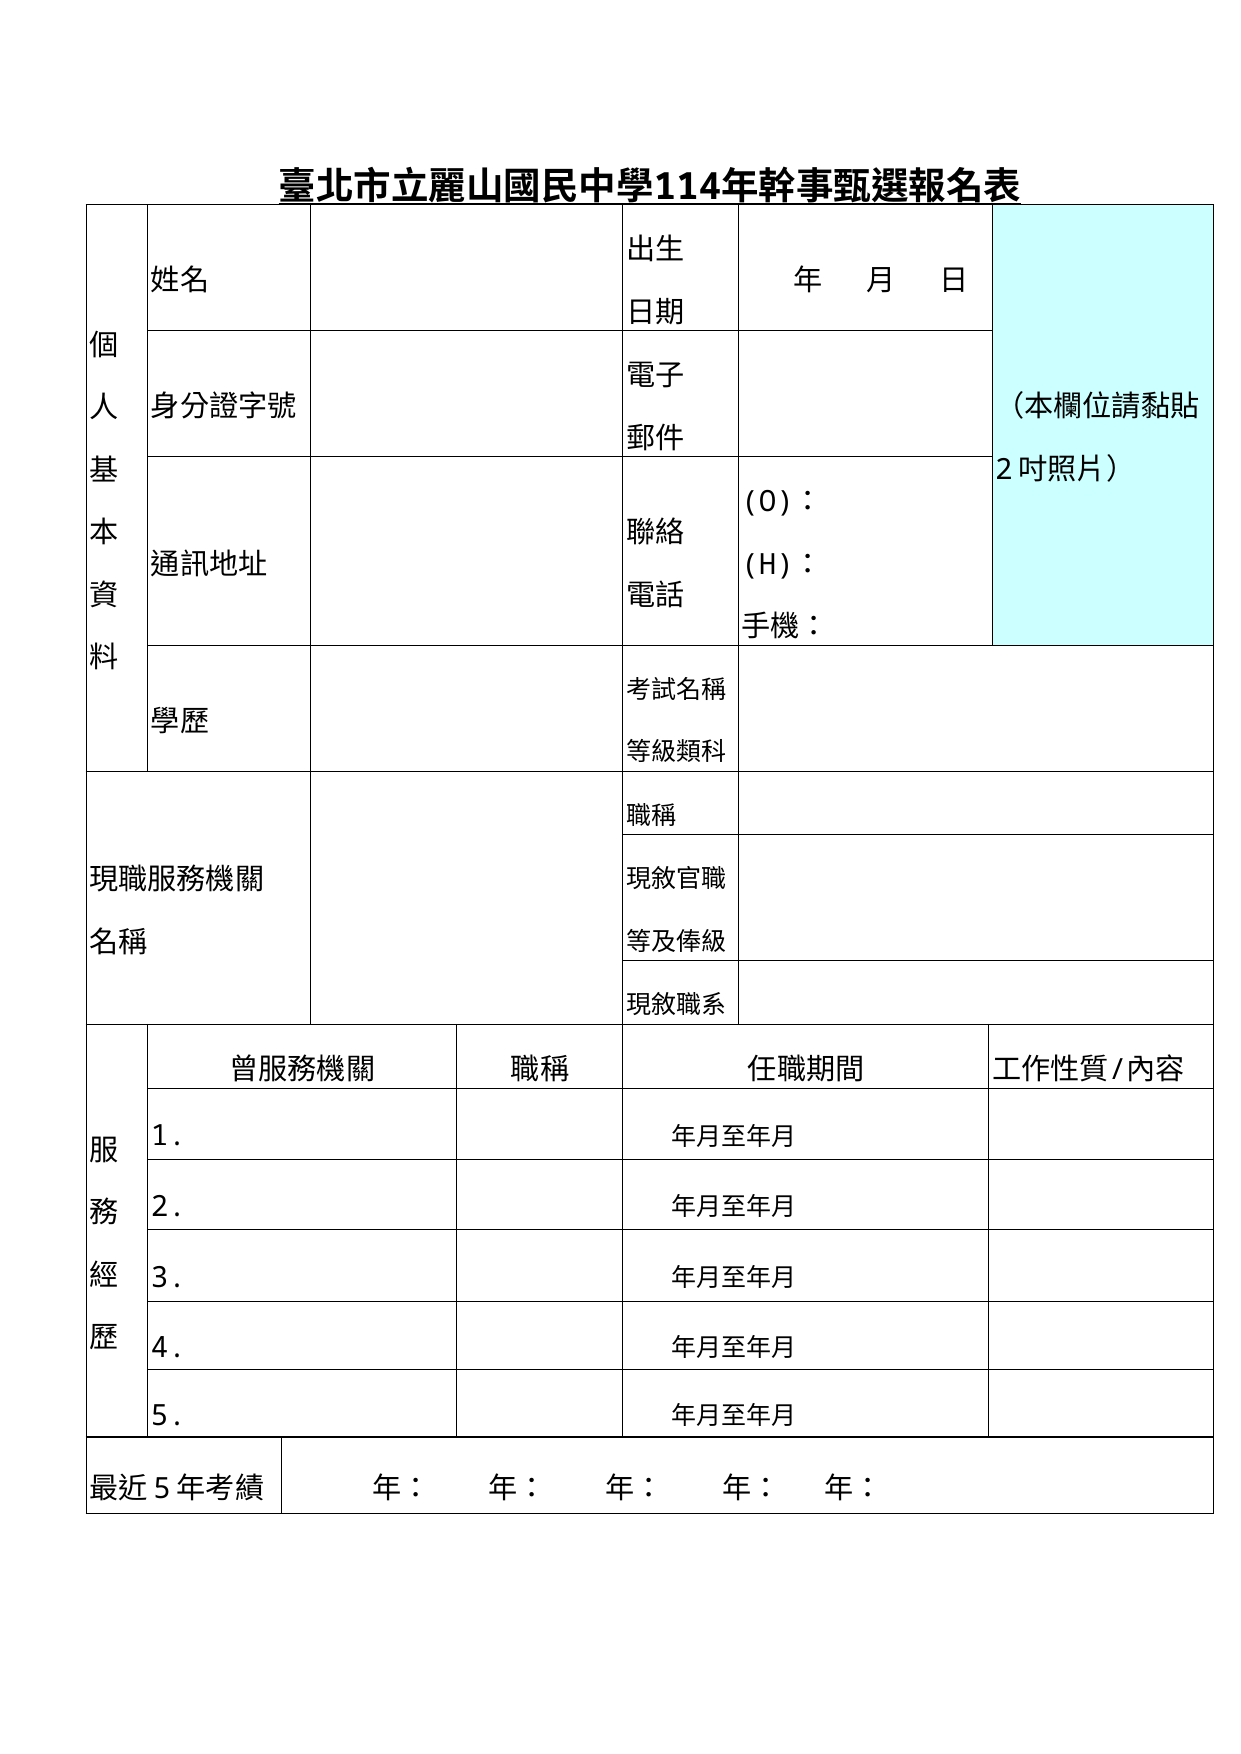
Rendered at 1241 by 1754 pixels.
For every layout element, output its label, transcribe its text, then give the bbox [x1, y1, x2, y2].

table_cell 工作性質/內容 [989, 1025, 1213, 1087]
table_header 個人基本資料 [87, 205, 147, 771]
table_cell [989, 1230, 1213, 1301]
table_cell 任職期間 [623, 1025, 988, 1087]
table_cell 學歷 [148, 646, 310, 771]
table_cell 通訊地址 [148, 457, 310, 645]
table_cell 現敘職系 [623, 961, 738, 1024]
table_cell 2. [148, 1160, 456, 1229]
table_cell [739, 961, 1213, 1024]
table_cell 年月至年月 [623, 1160, 988, 1229]
table_cell 年： 年： 年： 年： 年： [282, 1438, 1213, 1513]
table_cell [989, 1089, 1213, 1159]
text 臺北市立麗山國民中學114年幹事甄選報名表 [148, 142, 1152, 204]
table_cell 電子 郵件 [623, 331, 738, 456]
table_cell [457, 1230, 622, 1301]
table_cell [989, 1302, 1213, 1369]
table_cell 現職服務機關 名稱 [87, 772, 310, 1024]
table_cell 身分證字號 [148, 331, 310, 456]
table_cell 年月至年月 [623, 1089, 988, 1159]
table_cell 現敘官職等及俸級 [623, 835, 738, 960]
table_header 姓名 [148, 205, 310, 330]
table_cell [457, 1160, 622, 1229]
table_cell 3. [148, 1230, 456, 1301]
table_cell 聯絡 電話 [623, 457, 738, 645]
table_header （本欄位請黏貼2吋照片） [993, 205, 1213, 645]
table_cell 4. [148, 1302, 456, 1369]
table_header 年 月 日 [739, 205, 992, 330]
table_cell [739, 772, 1213, 834]
table_header [311, 205, 622, 330]
table_cell 年月至年月 [623, 1370, 988, 1436]
table_cell 5. [148, 1370, 456, 1436]
table_cell [739, 646, 1213, 771]
table_header 出生 日期 [623, 205, 738, 330]
table_cell [989, 1370, 1213, 1436]
table_cell 服務經歷 [87, 1025, 147, 1436]
table_cell [311, 331, 622, 456]
table_cell 年月至年月 [623, 1230, 988, 1301]
table_cell [989, 1160, 1213, 1229]
table_cell [739, 331, 992, 456]
table_cell [457, 1302, 622, 1369]
table_cell 職稱 [457, 1025, 622, 1087]
table_cell [311, 646, 622, 771]
table_cell [311, 772, 622, 1024]
table_cell 年月至年月 [623, 1302, 988, 1369]
table_cell [739, 835, 1213, 960]
table_cell 考試名稱 等級類科 [623, 646, 738, 771]
table_cell [457, 1089, 622, 1159]
table_cell 最近5年考績 [87, 1438, 281, 1513]
table_cell [457, 1370, 622, 1436]
table_cell 1. [148, 1089, 456, 1159]
table_cell 職稱 [623, 772, 738, 834]
table_cell [311, 457, 622, 645]
table_cell 曾服務機關 [148, 1025, 456, 1087]
table_cell (O)： (H)： 手機： [739, 457, 992, 645]
